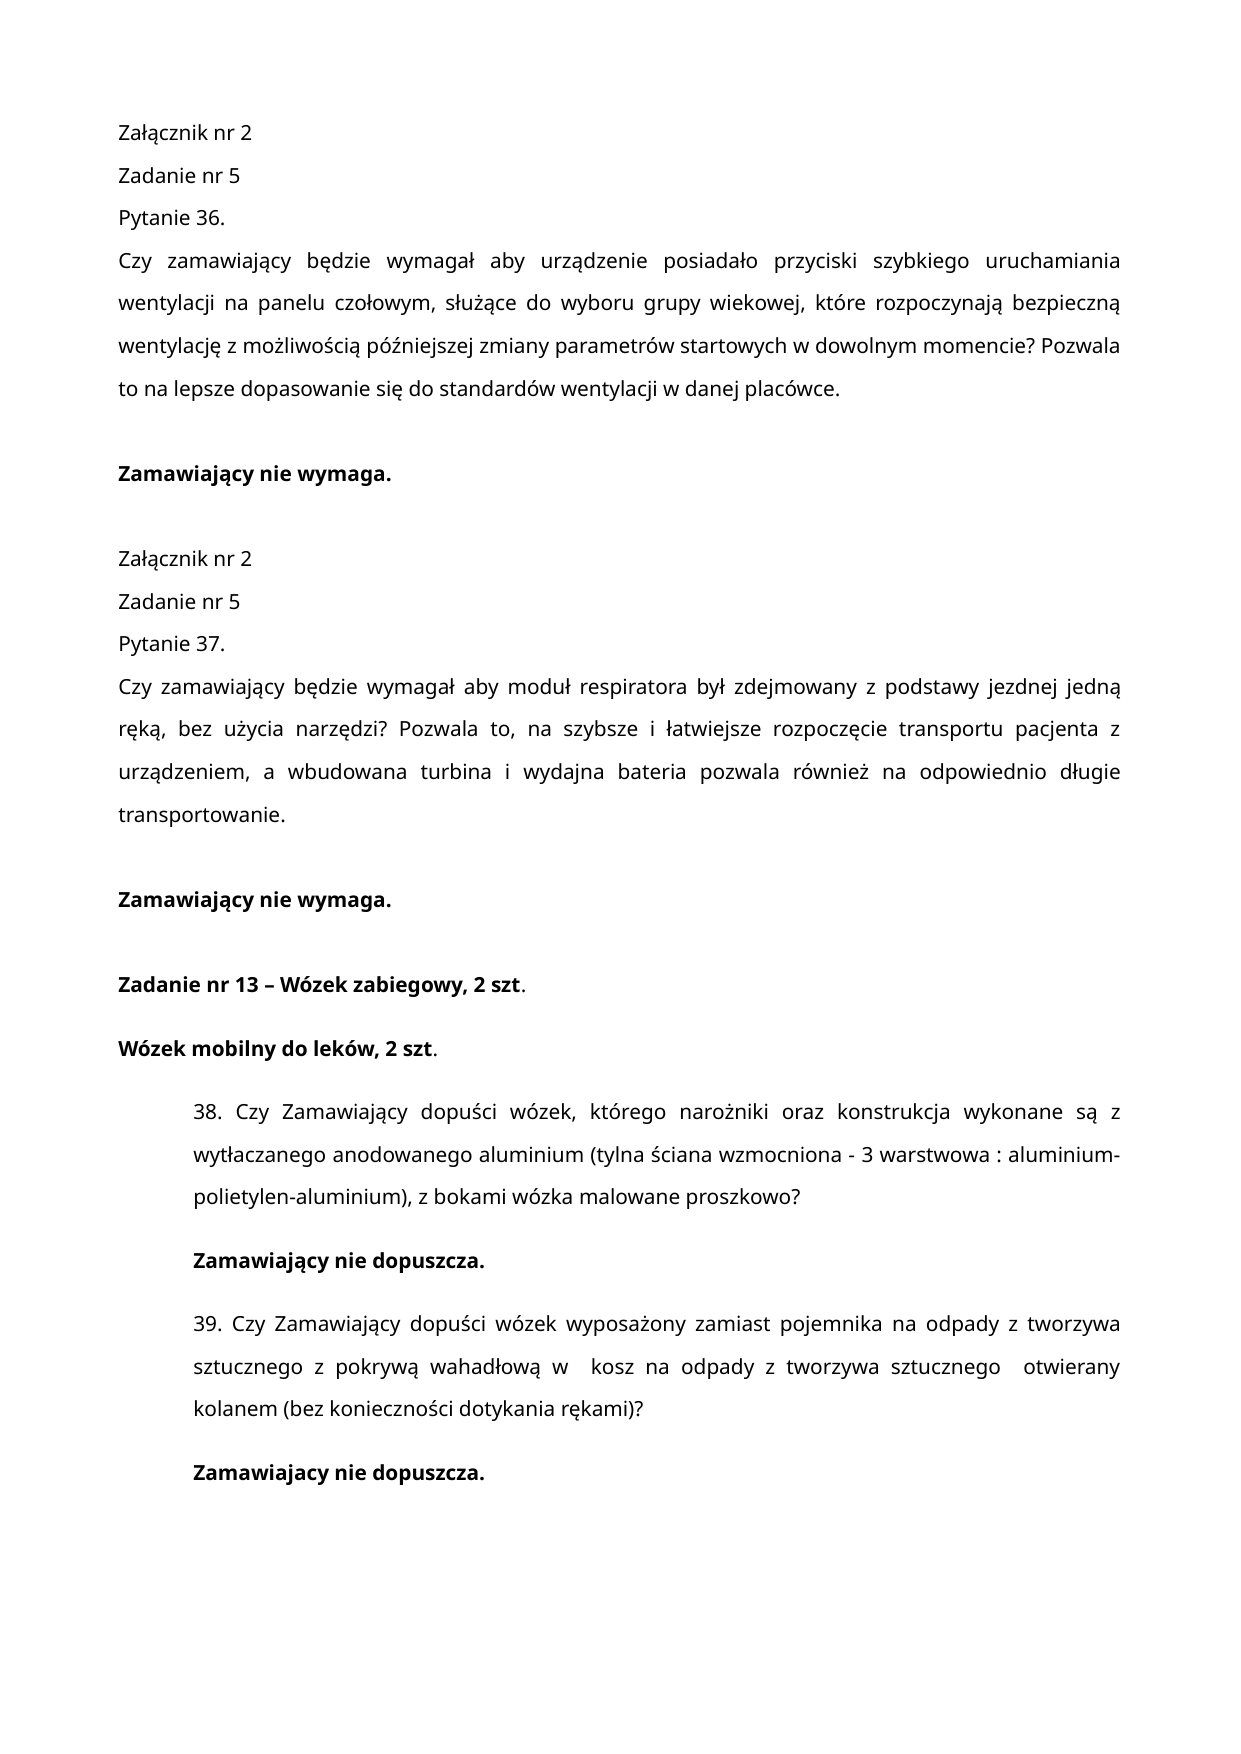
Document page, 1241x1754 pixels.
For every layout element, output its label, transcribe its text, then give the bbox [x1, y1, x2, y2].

text Czy zamawiający będzie wymagał aby urządzenie posiadało przyciski szybkiego uruchamiania wentylacji na panelu czołowym, służące do wyboru grupy wiekowej, które rozpoczynają bezpieczną wentylację z możliwością późniejszej zmiany parametrów startowych w dowolnym momencie? Pozwala to na lepsze dopasowanie się do standardów wentylacji w danej placówce. [118, 246, 1122, 402]
text Czy zamawiający będzie wymagał aby moduł respiratora był zdejmowany z podstawy jezdnej jedną ręką, bez użycia narzędzi? Pozwala to, na szybsze i łatwiejsze rozpoczęcie transportu pacjenta z urządzeniem, a wbudowana turbina i wydajna bateria pozwala również na odpowiednio długie transportowanie. [118, 672, 1122, 828]
text Wózek mobilny do leków, 2 szt. [118, 1034, 1122, 1062]
text Zamawiający nie wymaga. [118, 885, 1122, 913]
text Zamawiający nie dopuszcza. [193, 1246, 1122, 1274]
list Zamawiajacy nie dopuszcza. [156, 1458, 1122, 1486]
text Załącznik nr 2 [118, 118, 1122, 147]
text Zadanie nr 5 [118, 587, 1122, 615]
text Zamawiający nie wymaga. [118, 459, 1122, 487]
list 39. Czy Zamawiający dopuści wózek wyposażony zamiast pojemnika na odpady z tworzywa sztucznego z pokrywą wahadłową w kosz na odpady z tworzywa sztucznego otwierany kolanem (bez konieczności dotykania rękami)? [156, 1309, 1122, 1423]
text Załącznik nr 2 [118, 544, 1122, 573]
text Zadanie nr 5 [118, 161, 1122, 189]
list 38. Czy Zamawiający dopuści wózek, którego narożniki oraz konstrukcja wykonane są z wytłaczanego anodowanego aluminium (tylna ściana wzmocniona - 3 warstwowa : aluminium-polietylen-aluminium), z bokami wózka malowane proszkowo? [156, 1097, 1122, 1211]
text Pytanie 36. [118, 203, 1122, 232]
text Pytanie 37. [118, 629, 1122, 658]
text Zadanie nr 13 – Wózek zabiegowy, 2 szt. [118, 970, 1122, 999]
